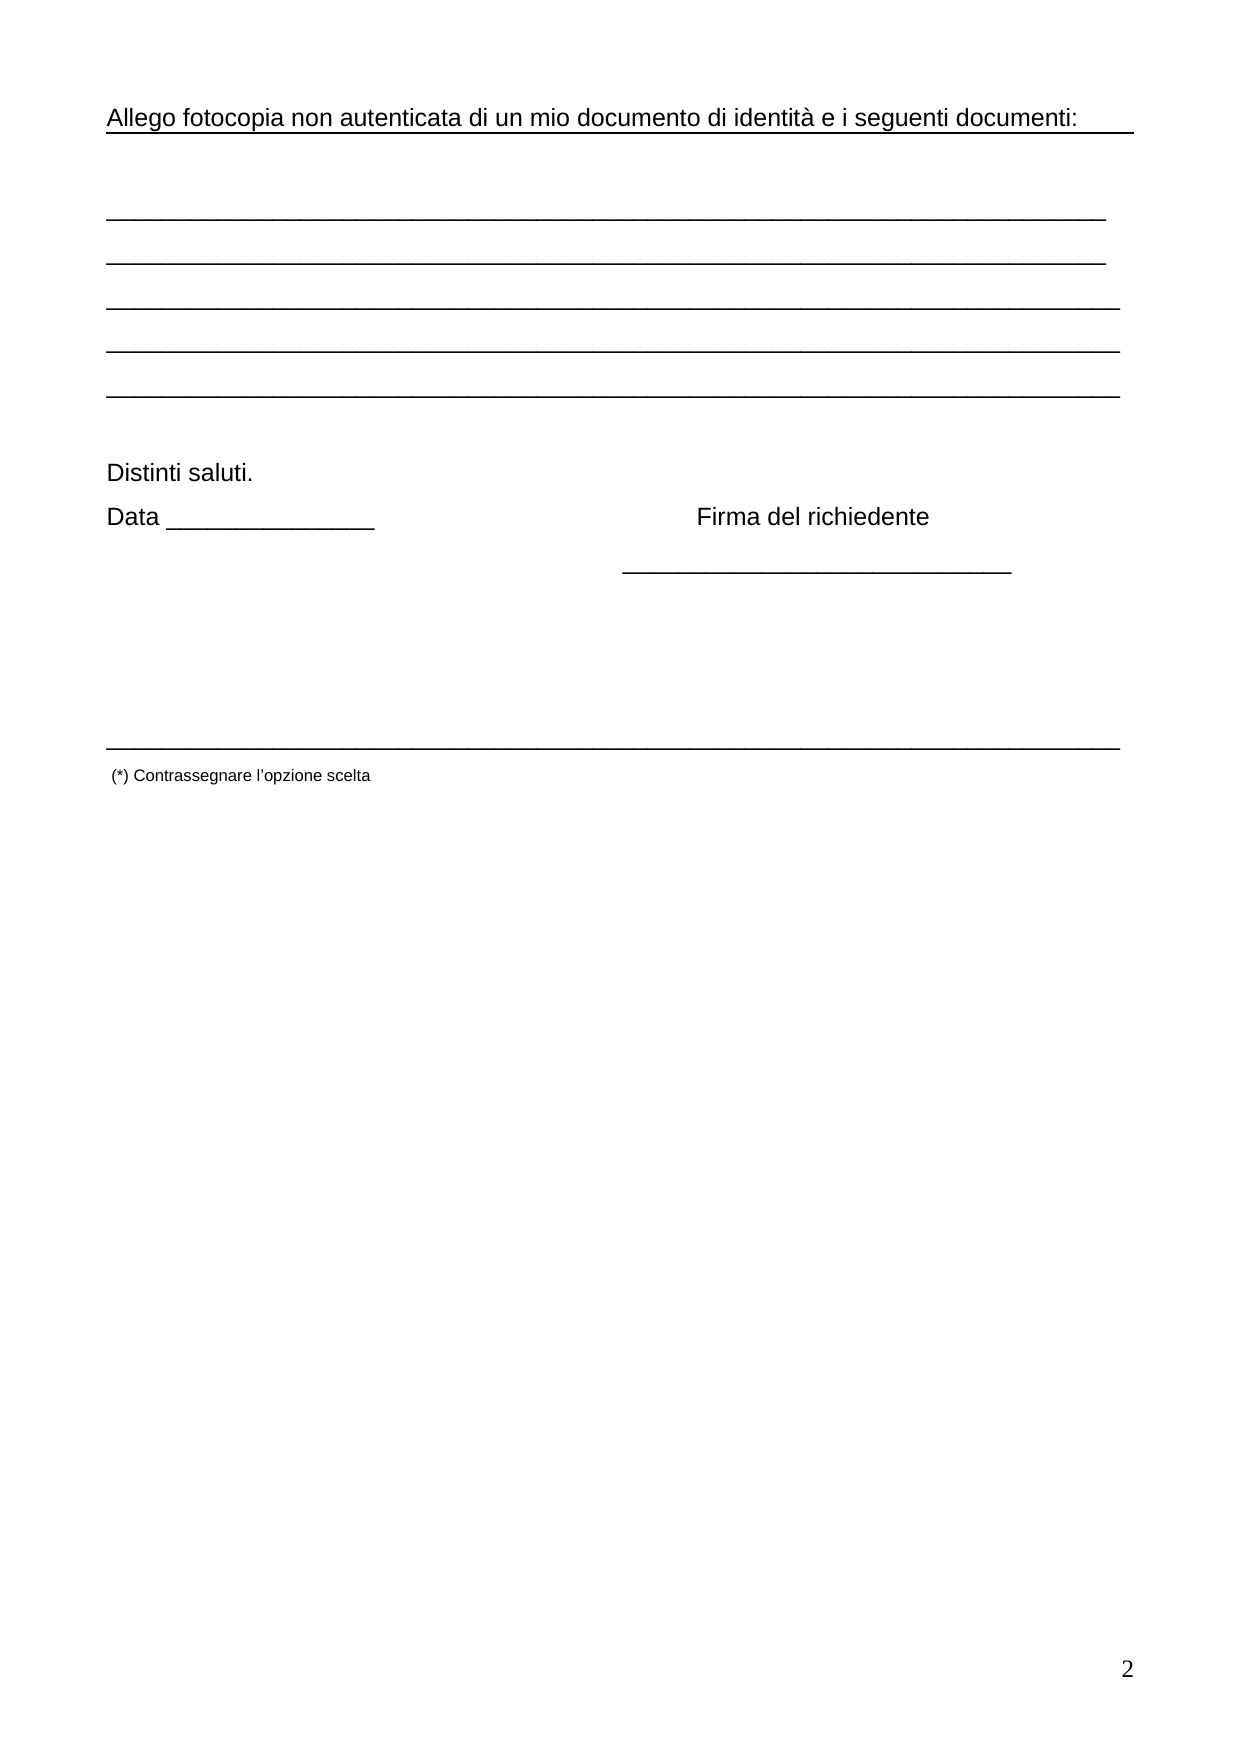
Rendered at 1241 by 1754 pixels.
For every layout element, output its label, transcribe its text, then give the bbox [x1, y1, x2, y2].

text ________________________________________________________________________ [106, 193, 1134, 222]
text Data _______________ Firma del richiedente [106, 502, 1134, 531]
text _________________________________________________________________________ [106, 722, 1134, 751]
text (*) Contrassegnare l’opzione scelta [106, 766, 1134, 785]
text ________________________________________________________________________ [106, 237, 1134, 266]
text _________________________________________________________________________ [106, 326, 1134, 354]
text _________________________________________________________________________ [106, 369, 1134, 398]
text _________________________________________________________________________ [106, 281, 1134, 310]
text Allego fotocopia non autenticata di un mio documento di identità e i seguenti documenti: [106, 103, 1134, 132]
text ____________________________ [106, 546, 1134, 574]
text Distinti saluti. [106, 458, 1134, 486]
